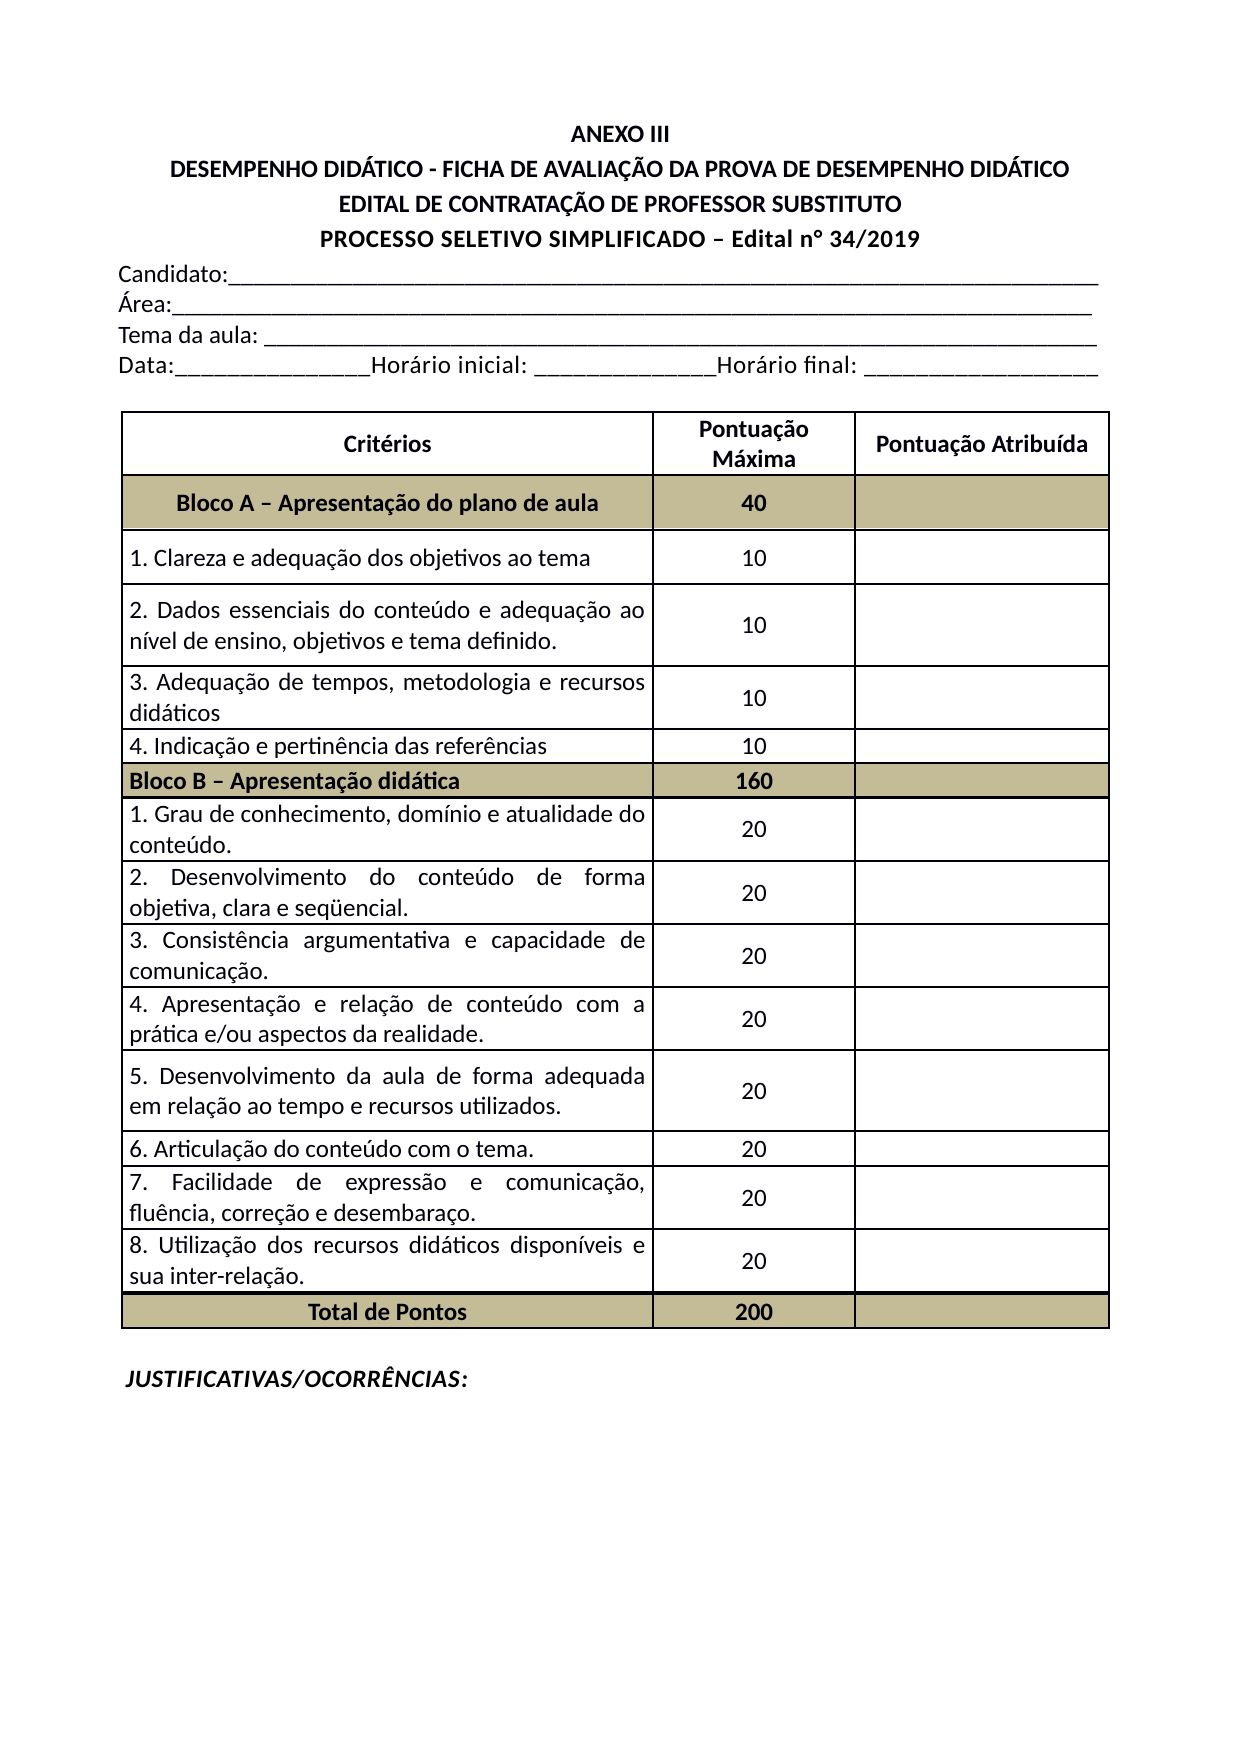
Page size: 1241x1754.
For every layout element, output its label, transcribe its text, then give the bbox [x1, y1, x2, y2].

table_cell 10 [654, 730, 854, 762]
table_cell [856, 799, 1108, 859]
table_cell 20 [654, 1051, 854, 1130]
table_cell Bloco B – Apresentação didática [123, 764, 652, 796]
table_cell [856, 862, 1108, 923]
text PROCESSO SELETIVO SIMPLIFICADO – Edital n° 34/2019 [118, 223, 1122, 254]
table_header Pontuação Máxima [654, 413, 854, 474]
table_cell 20 [654, 925, 854, 986]
table_cell [856, 925, 1108, 986]
table_cell 10 [654, 667, 854, 728]
text Área:__________________________________________________________________________ [118, 289, 1122, 319]
table_cell 20 [654, 1167, 854, 1228]
table_cell 2. Dados essenciais do conteúdo e adequação ao nível de ensino, objetivos e tema definido. [123, 585, 652, 664]
table_cell [856, 476, 1108, 528]
table_cell [856, 585, 1108, 664]
text ANEXO III [118, 118, 1122, 149]
table_cell 20 [654, 799, 854, 859]
table_cell [856, 1051, 1108, 1130]
table_header Total de Pontos [123, 1295, 652, 1327]
table_cell [856, 730, 1108, 762]
table_cell 8. Utilização dos recursos didáticos disponíveis e sua inter-relação. [123, 1230, 652, 1291]
table_cell 160 [654, 764, 854, 796]
table_cell [856, 1167, 1108, 1228]
table_cell [856, 531, 1108, 583]
text Candidato:______________________________________________________________________ [118, 258, 1122, 289]
table_cell 20 [654, 862, 854, 923]
table_cell 6. Articulação do conteúdo com o tema. [123, 1132, 652, 1164]
text Tema da aula: ___________________________________________________________________ [118, 319, 1122, 350]
table_header [856, 1295, 1108, 1327]
table_cell [856, 988, 1108, 1049]
table_cell 40 [654, 476, 854, 528]
table_cell Bloco A – Apresentação do plano de aula [123, 476, 652, 528]
table_header 200 [654, 1295, 854, 1327]
table_cell 10 [654, 585, 854, 664]
table_header Pontuação Atribuída [856, 413, 1108, 474]
text Data:_______________Horário inicial: ______________Horário final: __________________ [118, 350, 1122, 380]
table_cell 3. Adequação de tempos, metodologia e recursos didáticos [123, 667, 652, 728]
table_cell 20 [654, 1132, 854, 1164]
table_cell 20 [654, 988, 854, 1049]
table_cell [856, 764, 1108, 796]
table_cell 1. Clareza e adequação dos objetivos ao tema [123, 531, 652, 583]
table_cell 1. Grau de conhecimento, domínio e atualidade do conteúdo. [123, 799, 652, 859]
table_cell [856, 1230, 1108, 1291]
table_cell [856, 1132, 1108, 1164]
table_header Critérios [123, 413, 652, 474]
text EDITAL DE CONTRATAÇÃO DE PROFESSOR SUBSTITUTO [118, 188, 1122, 219]
table_cell 5. Desenvolvimento da aula de forma adequada em relação ao tempo e recursos utilizados. [123, 1051, 652, 1130]
table_cell 20 [654, 1230, 854, 1291]
table_cell 10 [654, 531, 854, 583]
table_cell [856, 667, 1108, 728]
text DESEMPENHO DIDÁTICO - FICHA DE AVALIAÇÃO DA PROVA DE DESEMPENHO DIDÁTICO [118, 153, 1122, 184]
table_cell 4. Apresentação e relação de conteúdo com a prática e/ou aspectos da realidade. [123, 988, 652, 1049]
table_cell 3. Consistência argumentativa e capacidade de comunicação. [123, 925, 652, 986]
table_cell 4. Indicação e pertinência das referências [123, 730, 652, 762]
table_cell 7. Facilidade de expressão e comunicação, fluência, correção e desembaraço. [123, 1167, 652, 1228]
table_cell 2. Desenvolvimento do conteúdo de forma objetiva, clara e seqüencial. [123, 862, 652, 923]
text JUSTIFICATIVAS/OCORRÊNCIAS: [126, 1363, 1107, 1393]
